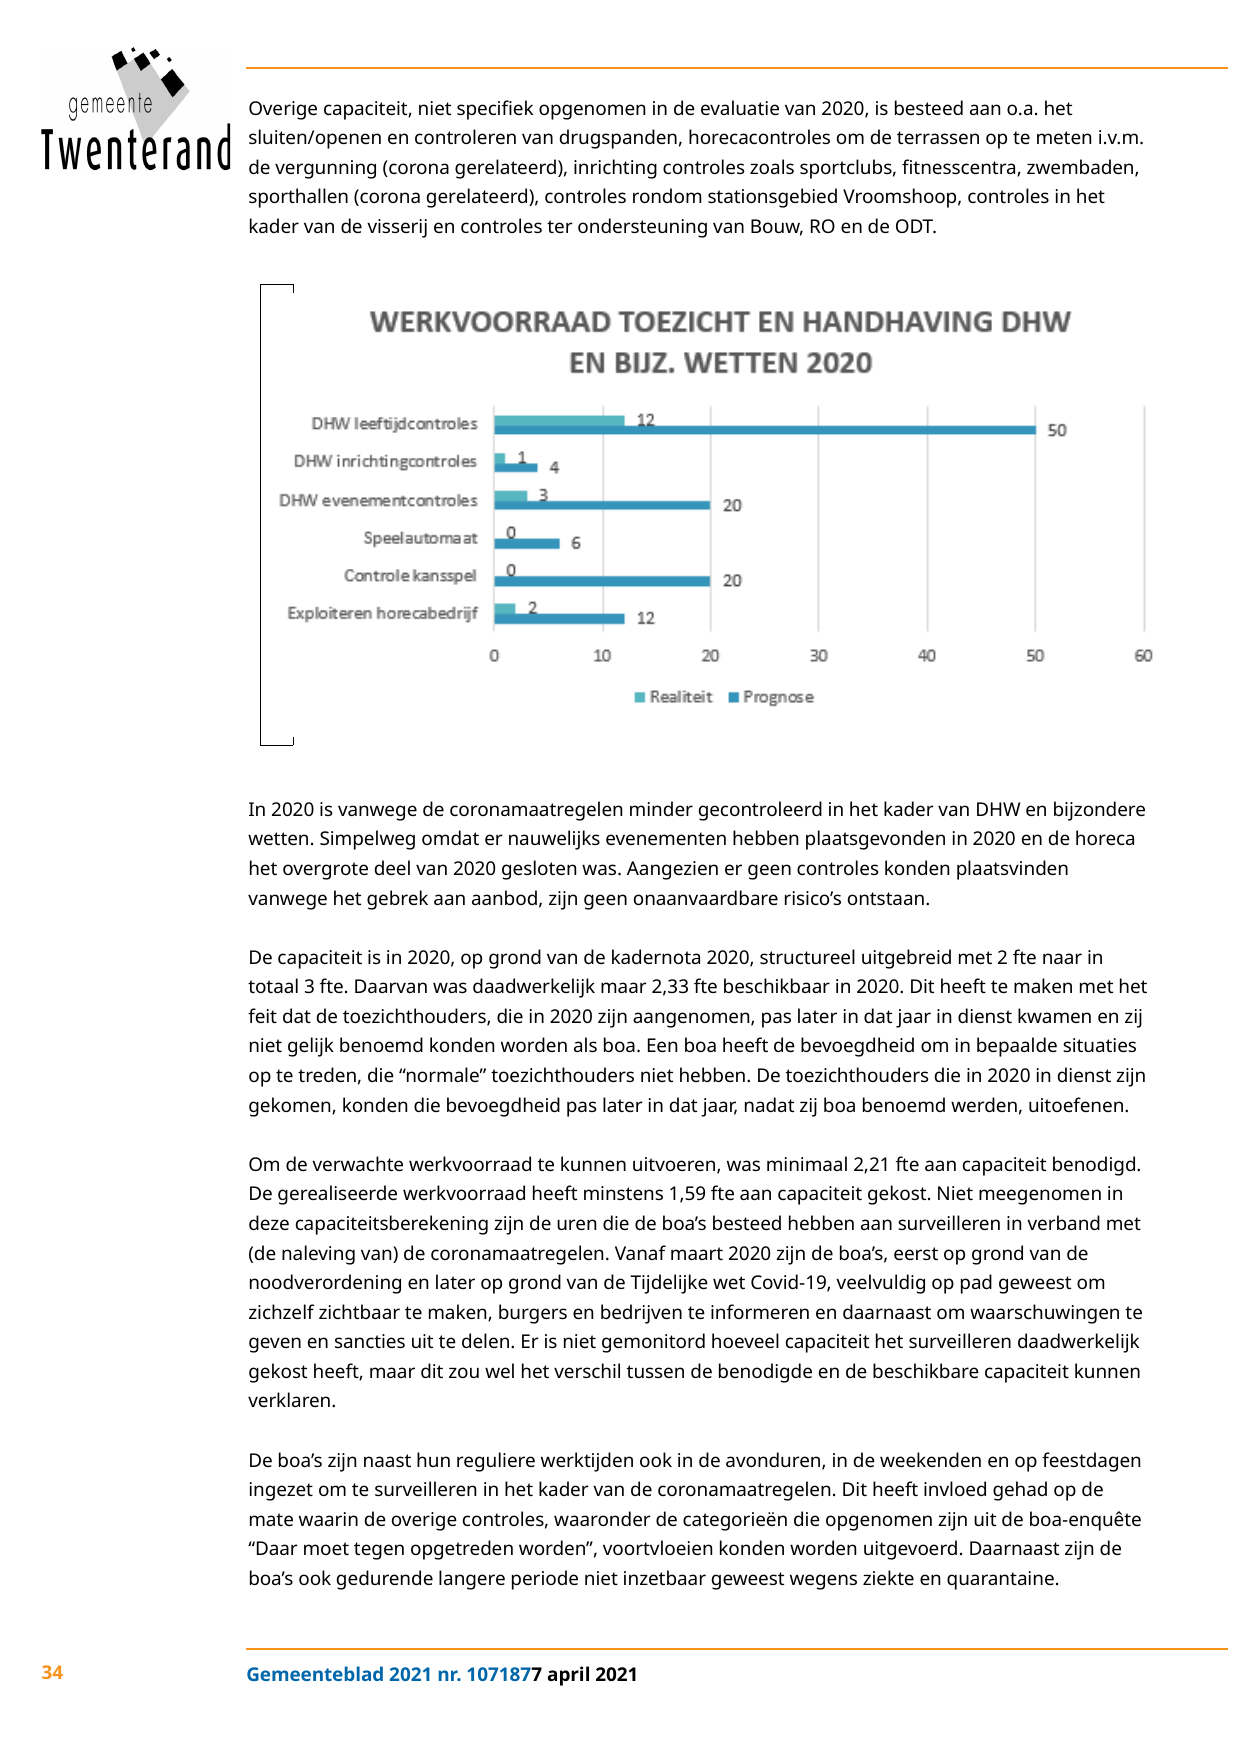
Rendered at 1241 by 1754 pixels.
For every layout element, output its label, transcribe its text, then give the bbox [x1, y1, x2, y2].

picture [268, 293, 1173, 737]
picture [41, 47, 231, 172]
text De capaciteit is in 2020, op grond van de kadernota 2020, structureel uitgebreid met 2 fte naar in totaal 3 fte. Daarvan was daadwerkelijk maar 2,33 fte beschikbaar in 2020. Dit heeft te maken met het feit dat de toezichthouders, die in 2020 zijn aangenomen, pas later in dat jaar in dienst kwamen en zij niet gelijk benoemd konden worden als boa. Een boa heeft de bevoegdheid om in bepaalde situaties op te treden, die “normale” toezichthouders niet hebben. De toezichthouders die in 2020 in dienst zijn gekomen, konden die bevoegdheid pas later in dat jaar, nadat zij boa benoemd werden, uitoefenen. [248, 944, 1152, 1118]
text Overige capaciteit, niet specifiek opgenomen in de evaluatie van 2020, is besteed aan o.a. het sluiten/openen en controleren van drugspanden, horecacontroles om de terrassen op te meten i.v.m. de vergunning (corona gerelateerd), inrichting controles zoals sportclubs, fitnesscentra, zwembaden, sporthallen (corona gerelateerd), controles rondom stationsgebied Vroomshoop, controles in het kader van de visserij en controles ter ondersteuning van Bouw, RO en de ODT. [248, 95, 1152, 239]
text De boa’s zijn naast hun reguliere werktijden ook in de avonduren, in de weekenden en op feestdagen ingezet om te surveilleren in het kader van de coronamaatregelen. Dit heeft invloed gehad op de mate waarin de overige controles, waaronder de categorieën die opgenomen zijn uit de boa-enquête “Daar moet tegen opgetreden worden”, voortvloeien konden worden uitgevoerd. Daarnaast zijn de boa’s ook gedurende langere periode niet inzetbaar geweest wegens ziekte en quarantaine. [248, 1447, 1152, 1591]
text Om de verwachte werkvoorraad te kunnen uitvoeren, was minimaal 2,21 fte aan capaciteit benodigd. De gerealiseerde werkvoorraad heeft minstens 1,59 fte aan capaciteit gekost. Niet meegenomen in deze capaciteitsberekening zijn de uren die de boa’s besteed hebben aan surveilleren in verband met (de naleving van) de coronamaatregelen. Vanaf maart 2020 zijn de boa’s, eerst op grond van de noodverordening en later op grond van de Tijdelijke wet Covid-19, veelvuldig op pad geweest om zichzelf zichtbaar te maken, burgers en bedrijven te informeren en daarnaast om waarschuwingen te geven en sancties uit te delen. Er is niet gemonitord hoeveel capaciteit het surveilleren daadwerkelijk gekost heeft, maar dit zou wel het verschil tussen de benodigde en de beschikbare capaciteit kunnen verklaren. [248, 1151, 1152, 1413]
text In 2020 is vanwege de coronamaatregelen minder gecontroleerd in het kader van DHW en bijzondere wetten. Simpelweg omdat er nauwelijks evenementen hebben plaatsgevonden in 2020 en de horeca het overgrote deel van 2020 gesloten was. Aangezien er geen controles konden plaatsvinden vanwege het gebrek aan aanbod, zijn geen onaanvaardbare risico’s ontstaan. [248, 796, 1152, 911]
